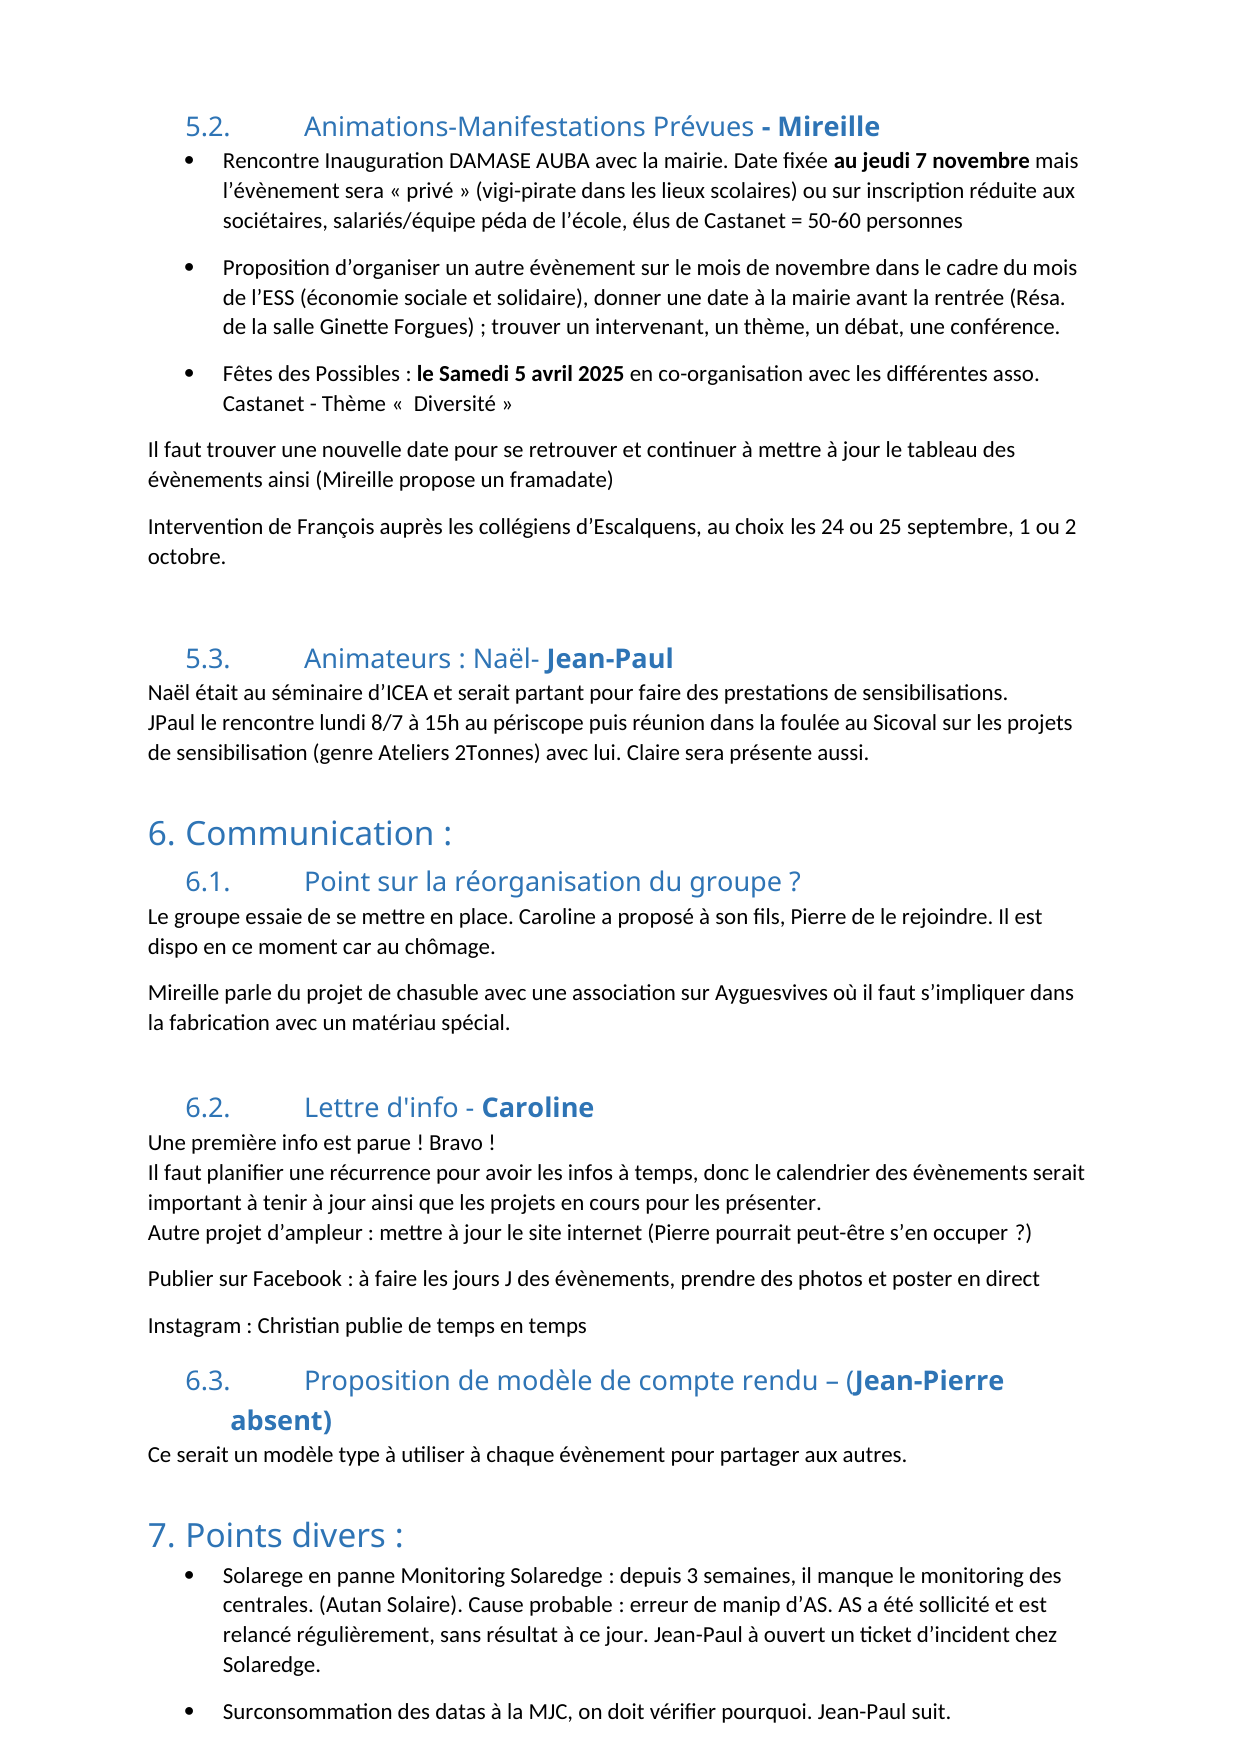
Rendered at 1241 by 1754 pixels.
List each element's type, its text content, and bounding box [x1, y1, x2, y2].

text Publier sur Facebook : à faire les jours J des évènements, prendre des photos et poster en direct [148, 1264, 1093, 1293]
text Intervention de François auprès les collégiens d’Escalquens, au choix les 24 ou 25 septembre, 1 ou 2 octobre. [148, 512, 1093, 570]
text Instagram : Christian publie de temps en temps [148, 1311, 1093, 1339]
list Fêtes des Possibles : le Samedi 5 avril 2025 en co-organisation avec les différentes asso. Castanet - Thème « Diversité » [185, 359, 1093, 417]
list Surconsommation des datas à la MJC, on doit vérifier pourquoi. Jean-Paul suit. [185, 1697, 1093, 1725]
list Point sur la réorganisation du groupe ? [185, 863, 1093, 899]
list Proposition de modèle de compte rendu – (Jean-Pierre absent) [185, 1362, 1093, 1438]
list Proposition d’organiser un autre évènement sur le mois de novembre dans le cadre du mois de l’ESS (économie sociale et solidaire), donner une date à la mairie avant la rentrée (Résa. de la salle Ginette Forgues) ; trouver un intervenant, un thème, un débat, une conférence. [185, 253, 1093, 341]
list Lettre d'info - Caroline [185, 1089, 1093, 1126]
list Rencontre Inauguration DAMASE AUBA avec la mairie. Date fixée au jeudi 7 novembre mais l’évènement sera « privé » (vigi-pirate dans les lieux scolaires) ou sur inscription réduite aux sociétaires, salariés/équipe péda de l’école, élus de Castanet = 50-60 personnes [185, 146, 1093, 234]
text Le groupe essaie de se mettre en place. Caroline a proposé à son fils, Pierre de le rejoindre. Il est dispo en ce moment car au chômage. [148, 902, 1093, 960]
list Communication : [148, 810, 1093, 855]
text Naël était au séminaire d’ICEA et serait partant pour faire des prestations de sensibilisations. JPaul le rencontre lundi 8/7 à 15h au périscope puis réunion dans la foulée au Sicoval sur les projets de sensibilisation (genre Ateliers 2Tonnes) avec lui. Claire sera présente aussi. [148, 678, 1093, 766]
text Il faut trouver une nouvelle date pour se retrouver et continuer à mettre à jour le tableau des évènements ainsi (Mireille propose un framadate) [148, 436, 1093, 493]
list Solarege en panne Monitoring Solaredge : depuis 3 semaines, il manque le monitoring des centrales. (Autan Solaire). Cause probable : erreur de manip d’AS. AS a été sollicité et est relancé régulièrement, sans résultat à ce jour. Jean-Paul à ouvert un ticket d’incident chez Solaredge. [185, 1561, 1093, 1678]
text Ce serait un modèle type à utiliser à chaque évènement pour partager aux autres. [148, 1441, 1093, 1469]
list Animateurs : Naël- Jean-Paul [185, 639, 1093, 676]
list Animations-Manifestations Prévues - Mireille [185, 107, 1093, 144]
list Points divers : [148, 1512, 1093, 1558]
text Mireille parle du projet de chasuble avec une association sur Ayguesvives où il faut s’impliquer dans la fabrication avec un matériau spécial. [148, 978, 1093, 1066]
text Une première info est parue ! Bravo ! Il faut planifier une récurrence pour avoir les infos à temps, donc le calendrier des évènements serait important à tenir à jour ainsi que les projets en cours pour les présenter. Autre projet d’ampleur : mettre à jour le site internet (Pierre pourrait peut-être s’en occuper ?) [148, 1128, 1093, 1246]
